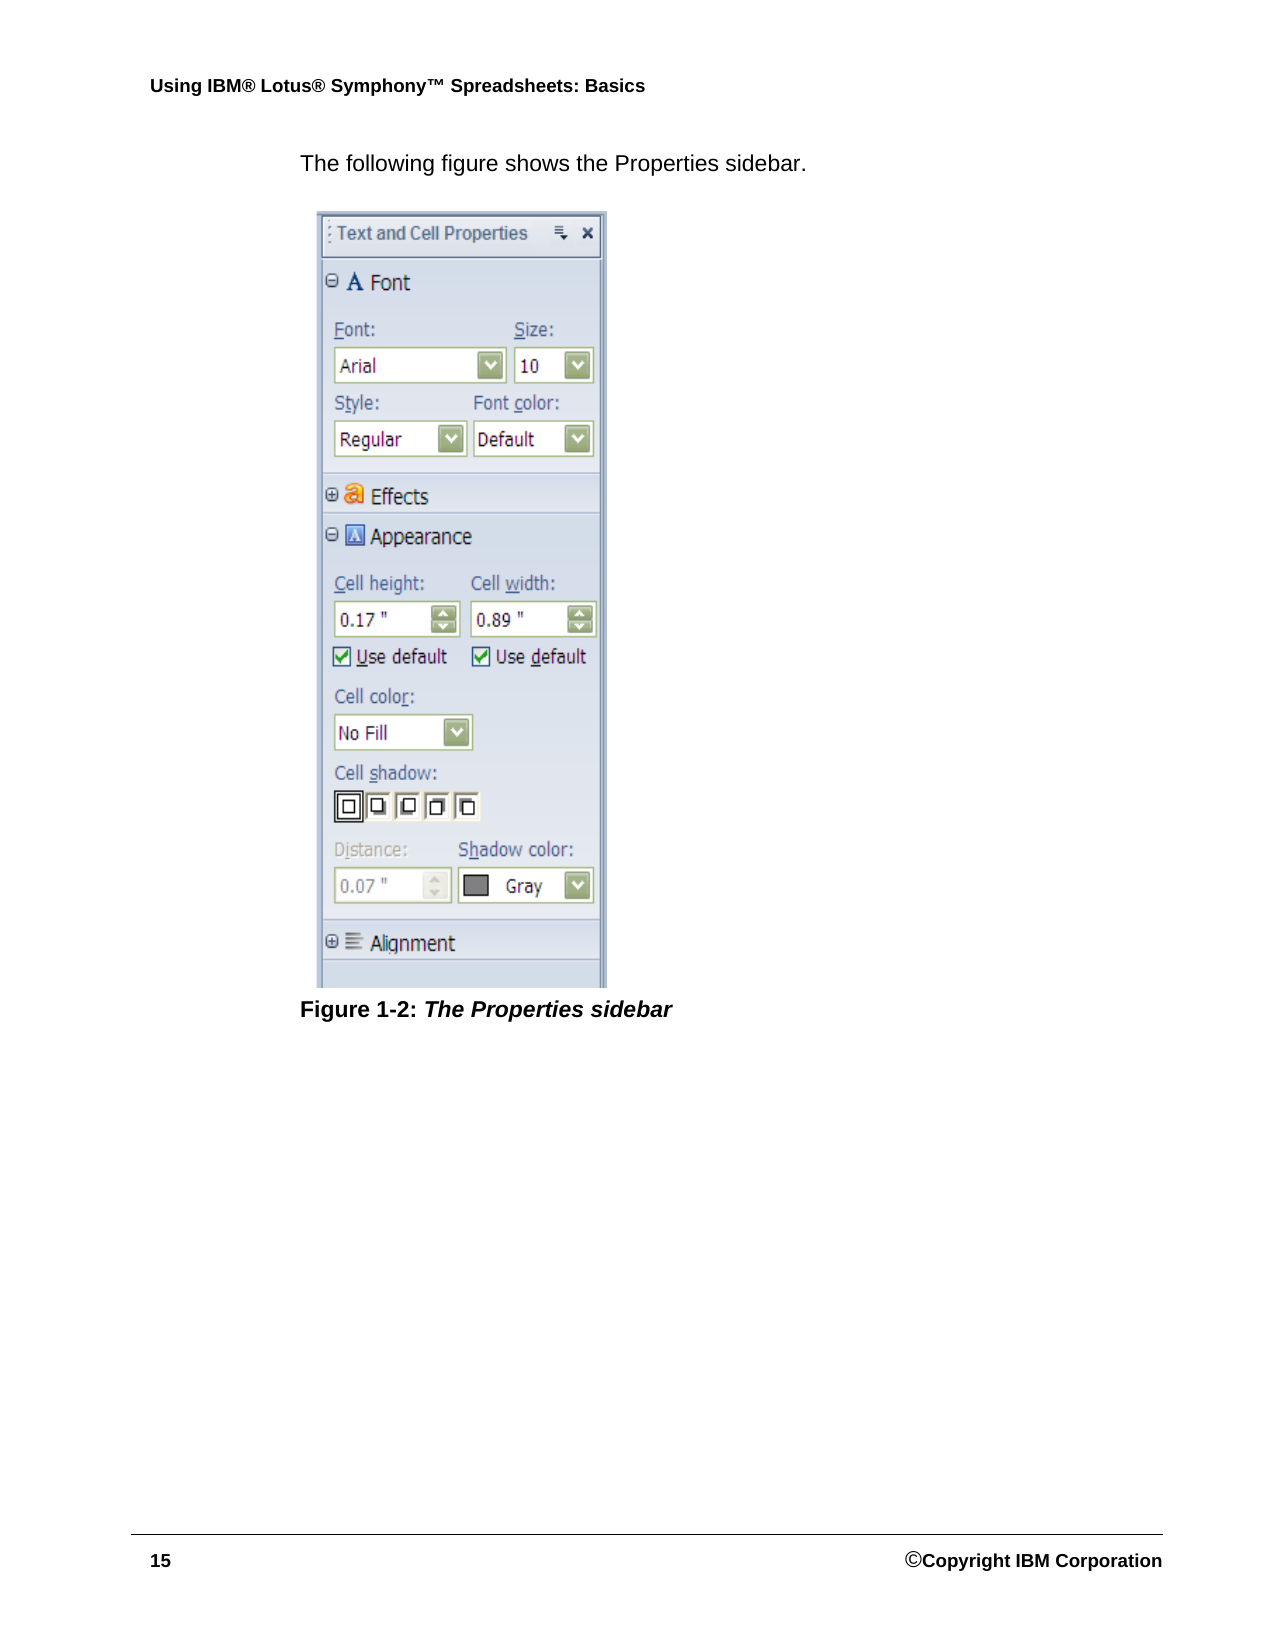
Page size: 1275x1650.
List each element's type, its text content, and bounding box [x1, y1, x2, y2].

text The following figure shows the Properties sidebar. [300, 150, 1162, 176]
picture [316, 211, 607, 988]
text Figure 1-2: The Properties sidebar [300, 996, 1162, 1023]
